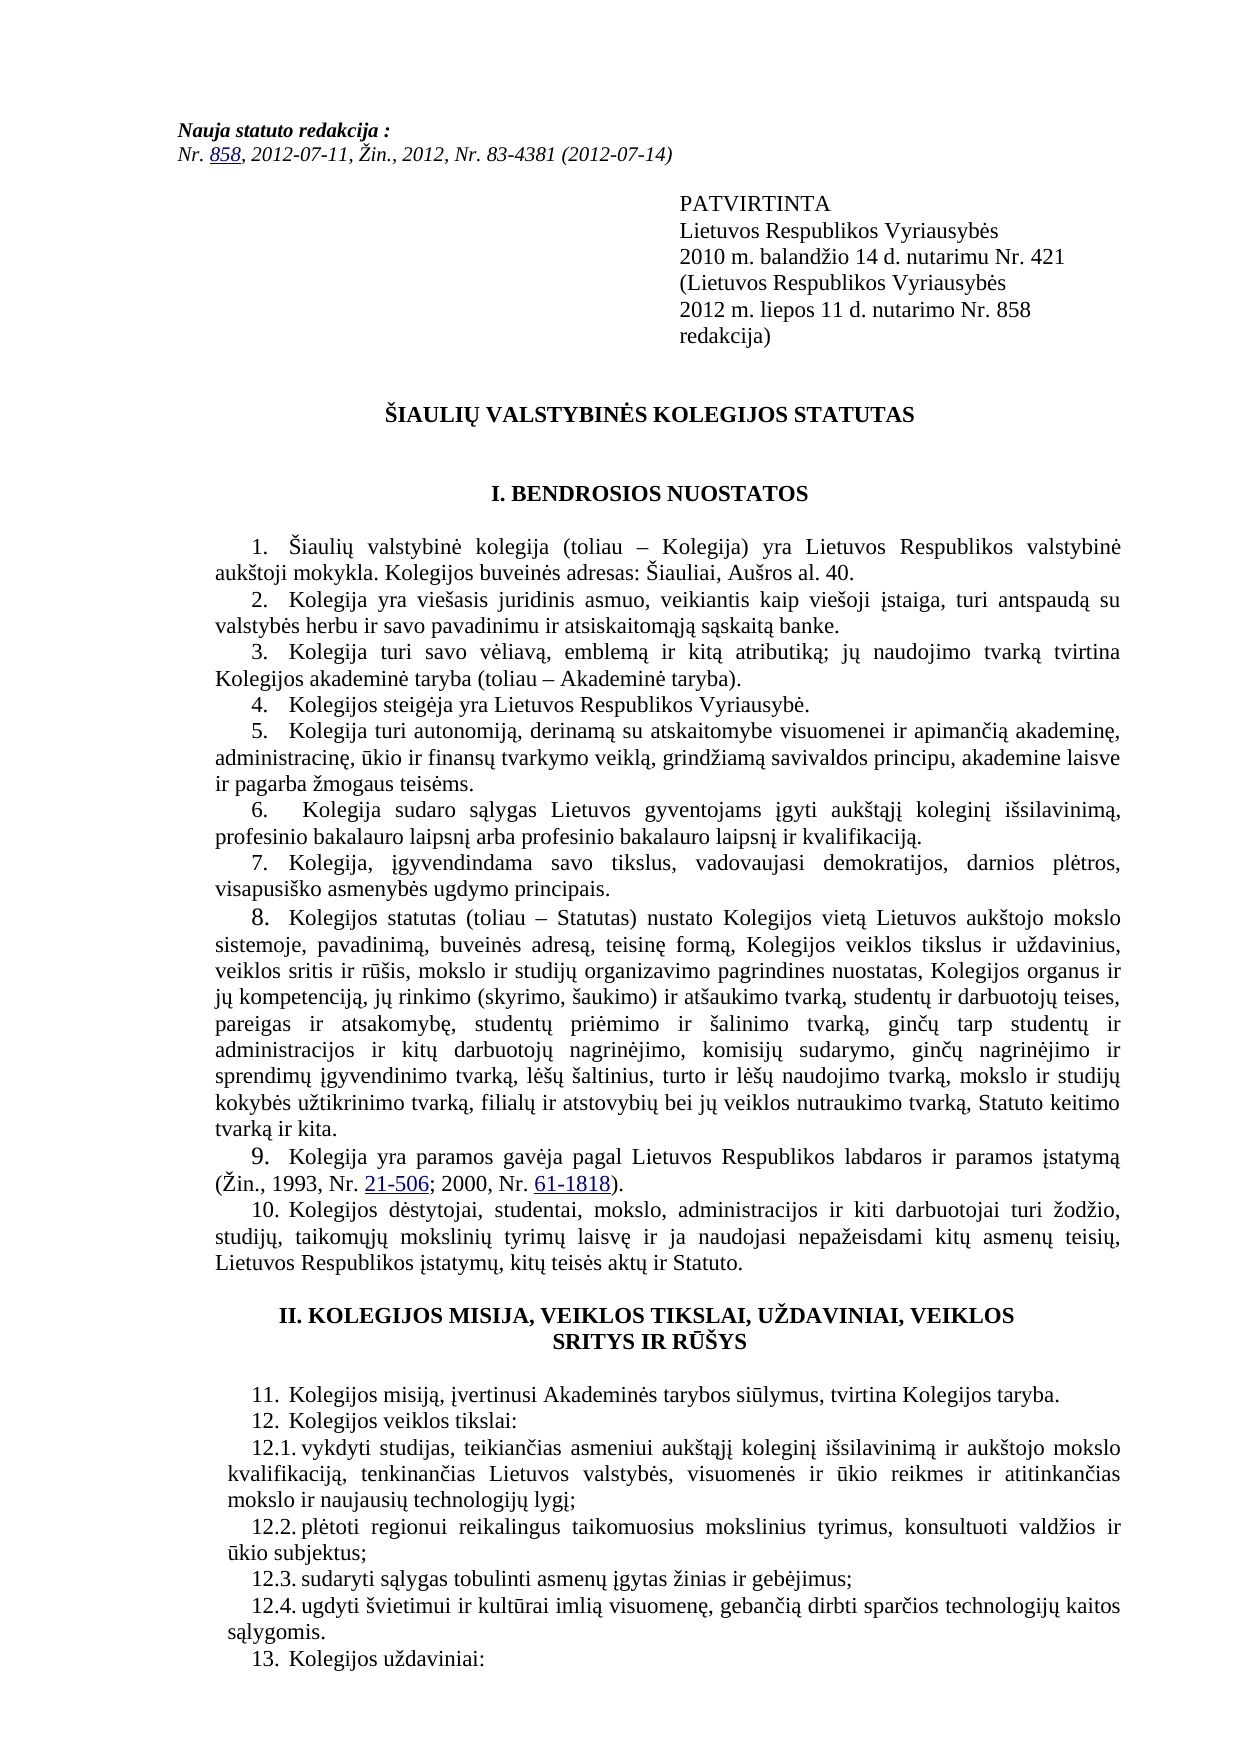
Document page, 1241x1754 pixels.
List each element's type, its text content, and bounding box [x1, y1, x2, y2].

list ugdyti švietimui ir kultūrai imlią visuomenę, gebančią dirbti sparčios technologijų kaitos sąlygomis. [177, 1592, 1122, 1644]
list Šiaulių valstybinė kolegija (toliau – Kolegija) yra Lietuvos Respublikos valstybinė aukštoji mokykla. Kolegijos buveinės adresas: Šiauliai, Aušros al. 40. [177, 533, 1122, 586]
text PATVIRTINTA [679, 190, 1122, 217]
text Nr. 858, 2012-07-11, Žin., 2012, Nr. 83-4381 (2012-07-14) [177, 142, 1122, 166]
text (Lietuvos Respublikos Vyriausybės 2012 m. liepos 11 d. nutarimo Nr. 858 redakcija) [679, 269, 1122, 348]
list Kolegija turi savo vėliavą, emblemą ir kitą atributiką; jų naudojimo tvarką tvirtina Kolegijos akademinė taryba (toliau – Akademinė taryba). [177, 638, 1122, 691]
list Kolegija turi autonomiją, derinamą su atskaitomybe visuomenei ir apimančią akademinę, administracinę, ūkio ir finansų tvarkymo veiklą, grindžiamą savivaldos principu, akademine laisve ir pagarba žmogaus teisėms. [177, 717, 1122, 796]
list Kolegijos veiklos tikslai: [177, 1407, 1122, 1434]
text Lietuvos Respublikos Vyriausybės 2010 m. balandžio 14 d. nutarimu Nr. 421 [679, 217, 1122, 269]
list Kolegijos uždaviniai: [177, 1644, 1122, 1671]
text II. KOLEGIJOS MISIJA, VEIKLOS TIKSLAI, UŽDAVINIAI, VEIKLOS SRITYS IR RŪŠYS [177, 1302, 1122, 1355]
list plėtoti regionui reikalingus taikomuosius mokslinius tyrimus, konsultuoti valdžios ir ūkio subjektus; [177, 1513, 1122, 1566]
list Kolegija sudaro sąlygas Lietuvos gyventojams įgyti aukštąjį koleginį išsilavinimą, profesinio bakalauro laipsnį arba profesinio bakalauro laipsnį ir kvalifikaciją. [177, 796, 1122, 849]
text ŠIAULIŲ VALSTYBINĖS KOLEGIJOS STATUTAS [177, 401, 1122, 427]
list Kolegijos misiją, įvertinusi Akademinės tarybos siūlymus, tvirtina Kolegijos taryba. [177, 1381, 1122, 1407]
list Kolegijos dėstytojai, studentai, mokslo, administracijos ir kiti darbuotojai turi žodžio, studijų, taikomųjų mokslinių tyrimų laisvę ir ja naudojasi nepažeisdami kitų asmenų teisių, Lietuvos Respublikos įstatymų, kitų teisės aktų ir Statuto. [177, 1197, 1122, 1276]
list Kolegija yra viešasis juridinis asmuo, veikiantis kaip viešoji įstaiga, turi antspaudą su valstybės herbu ir savo pavadinimu ir atsiskaitomąją sąskaitą banke. [177, 586, 1122, 638]
text Nauja statuto redakcija : [177, 118, 1122, 142]
list Kolegijos statutas (toliau – Statutas) nustato Kolegijos vietą Lietuvos aukštojo mokslo sistemoje, pavadinimą, buveinės adresą, teisinę formą, Kolegijos veiklos tikslus ir uždavinius, veiklos sritis ir rūšis, mokslo ir studijų organizavimo pagrindines nuostatas, Kolegijos organus ir jų kompetenciją, jų rinkimo (skyrimo, šaukimo) ir atšaukimo tvarką, studentų ir darbuotojų teises, pareigas ir atsakomybę, studentų priėmimo ir šalinimo tvarką, ginčų tarp studentų ir administracijos ir kitų darbuotojų nagrinėjimo, komisijų sudarymo, ginčų nagrinėjimo ir sprendimų įgyvendinimo tvarką, lėšų šaltinius, turto ir lėšų naudojimo tvarką, mokslo ir studijų kokybės užtikrinimo tvarką, filialų ir atstovybių bei jų veiklos nutraukimo tvarką, Statuto keitimo tvarką ir kita. [177, 902, 1122, 1141]
list Kolegija yra paramos gavėja pagal Lietuvos Respublikos labdaros ir paramos įstatymą (Žin., 1993, Nr. 21-506; 2000, Nr. 61-1818). [177, 1141, 1122, 1197]
list vykdyti studijas, teikiančias asmeniui aukštąjį koleginį išsilavinimą ir aukštojo mokslo kvalifikaciją, tenkinančias Lietuvos valstybės, visuomenės ir ūkio reikmes ir atitinkančias mokslo ir naujausių technologijų lygį; [177, 1434, 1122, 1513]
subtitle I. BENDROSIOS NUOSTATOS [177, 480, 1122, 507]
list Kolegija, įgyvendindama savo tikslus, vadovaujasi demokratijos, darnios plėtros, visapusiško asmenybės ugdymo principais. [177, 849, 1122, 902]
list Kolegijos steigėja yra Lietuvos Respublikos Vyriausybė. [177, 691, 1122, 717]
list sudaryti sąlygas tobulinti asmenų įgytas žinias ir gebėjimus; [177, 1566, 1122, 1592]
